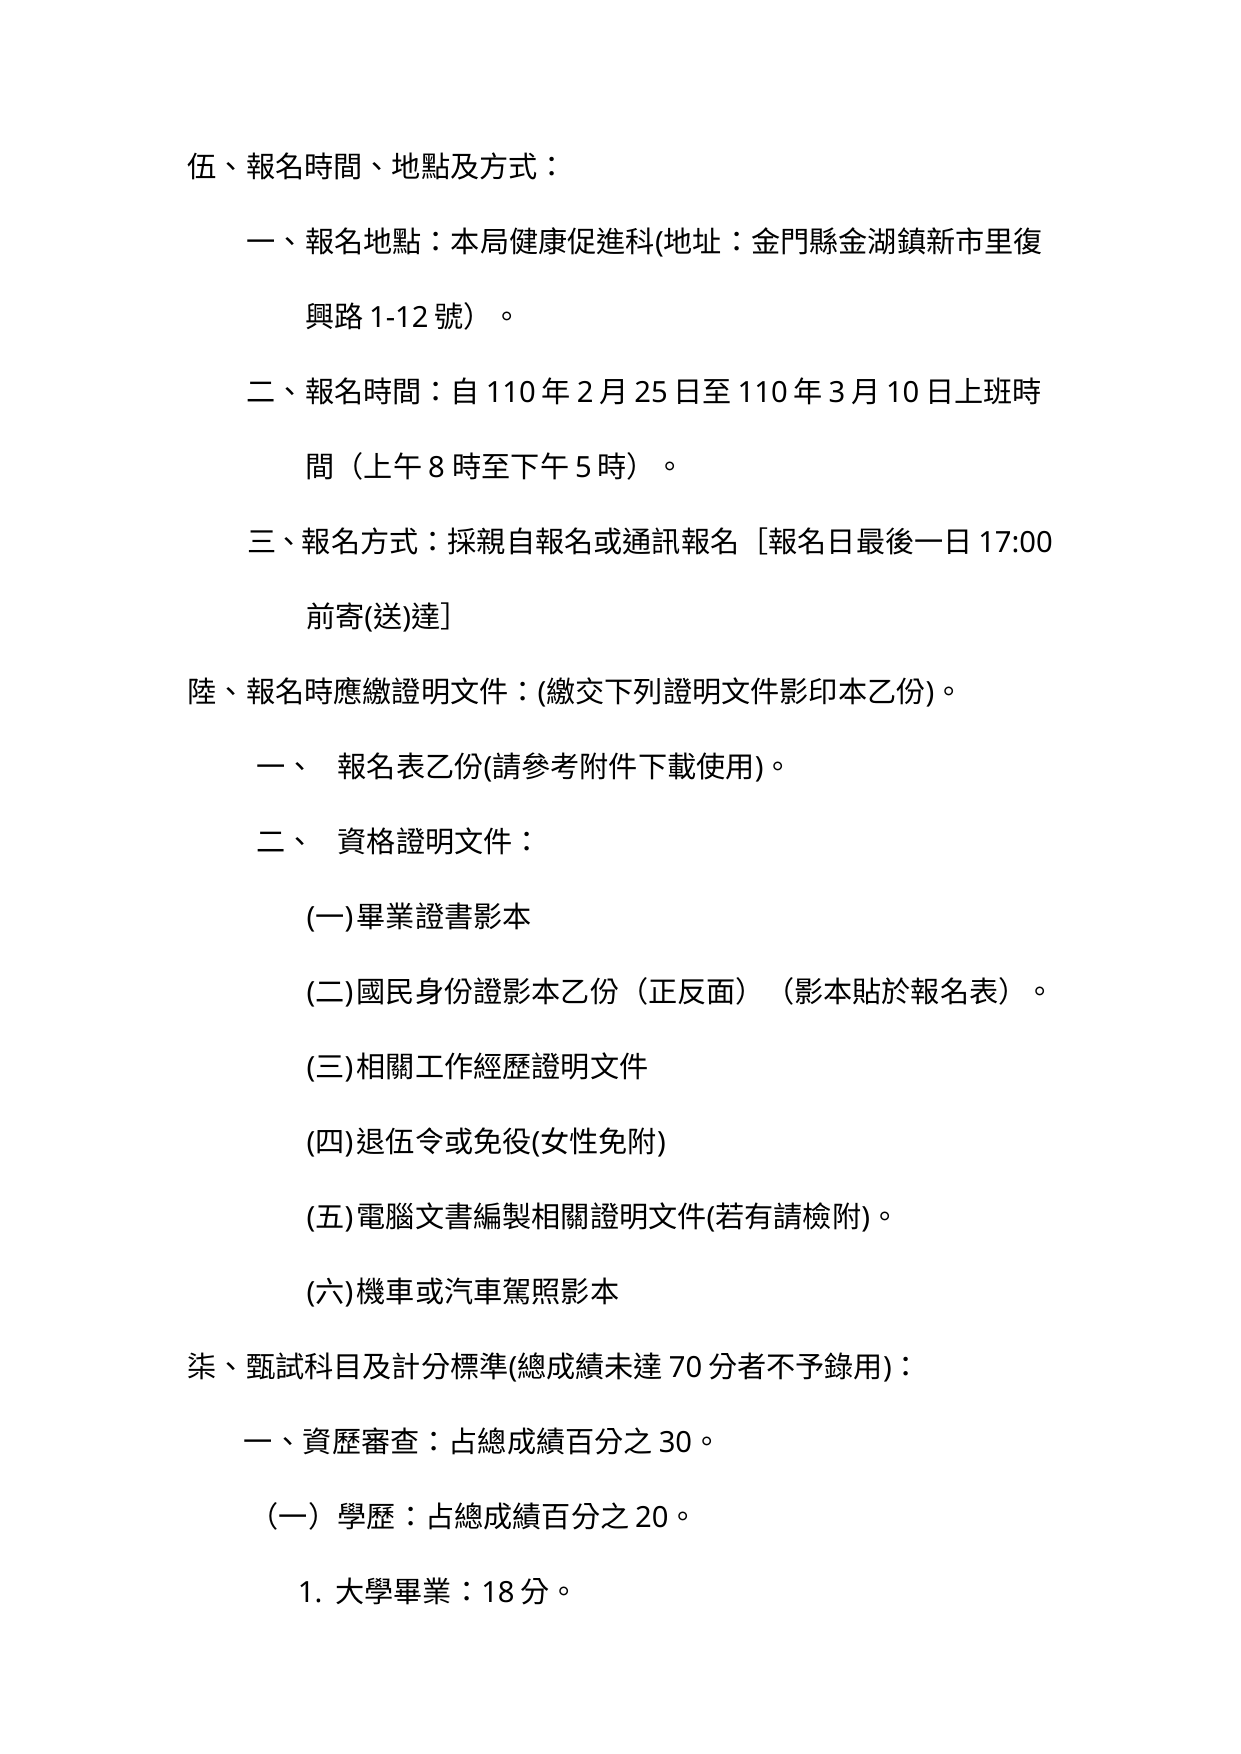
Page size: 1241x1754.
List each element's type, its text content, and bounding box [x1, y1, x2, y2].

list 報名表乙份(請參考附件下載使用)。 [256, 727, 1053, 802]
list 電腦文書編製相關證明文件(若有請檢附)。 [306, 1177, 1053, 1252]
list 機車或汽車駕照影本 [306, 1252, 1053, 1327]
text 柒、甄試科目及計分標準(總成績未達70分者不予錄用)： [187, 1327, 1053, 1402]
list 資歷審查：占總成績百分之30。 [244, 1402, 1053, 1477]
text 伍、報名時間、地點及方式： [187, 127, 1053, 202]
text 三、報名方式：採親自報名或通訊報名［報名日最後一日17:00前寄(送)達］ [247, 502, 1053, 652]
text 一、報名地點：本局健康促進科(地址：金門縣金湖鎮新市里復興路1-12號）。 [246, 202, 1053, 352]
list 畢業證書影本 [306, 877, 1053, 952]
list 大學畢業：18分。 [298, 1552, 1053, 1627]
list 國民身份證影本乙份（正反面）（影本貼於報名表）。 [306, 952, 1053, 1027]
list 相關工作經歷證明文件 [306, 1027, 1053, 1102]
list 學歷：占總成績百分之20。 [249, 1477, 1053, 1552]
list 資格證明文件： [256, 802, 1053, 877]
text 二、報名時間：自110年2月25日至110年3月10日上班時間（上午8 時至下午5時）。 [246, 352, 1053, 502]
list 退伍令或免役(女性免附) [306, 1102, 1053, 1177]
text 陸、報名時應繳證明文件：(繳交下列證明文件影印本乙份)。 [187, 652, 1053, 727]
